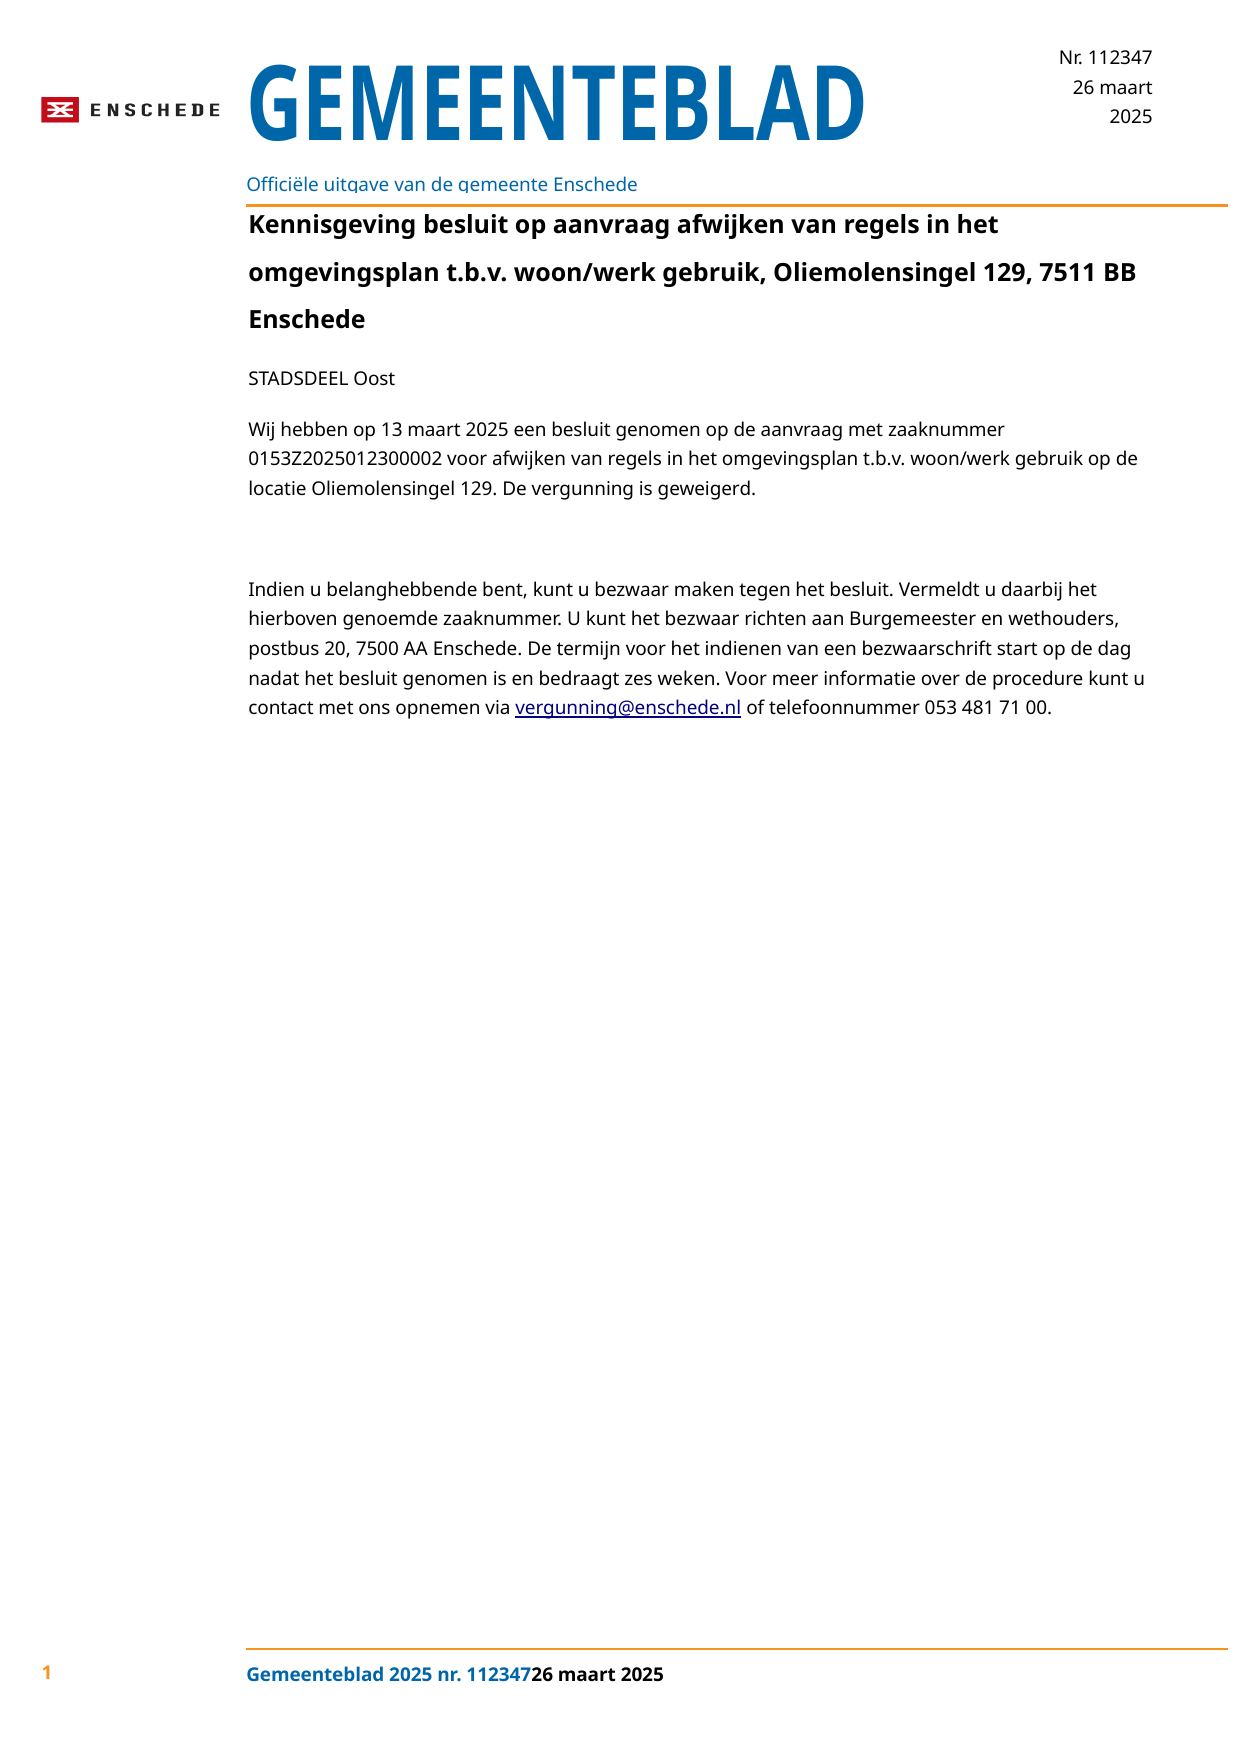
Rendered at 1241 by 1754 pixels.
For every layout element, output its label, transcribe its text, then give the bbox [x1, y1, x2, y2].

text STADSDEEL Oost [248, 366, 1152, 391]
picture [41, 47, 231, 172]
text Kennisgeving besluit op aanvraag afwijken van regels in het omgevingsplan t.b.v. woon/werk gebruik, Oliemolensingel 129, 7511 BB Enschede [248, 207, 1152, 336]
text Wij hebben op 13 maart 2025 een besluit genomen op de aanvraag met zaaknummer 0153Z2025012300002 voor afwijken van regels in het omgevingsplan t.b.v. woon/werk gebruik op de locatie Oliemolensingel 129. De vergunning is geweigerd. [248, 416, 1152, 501]
text Indien u belanghebbende bent, kunt u bezwaar maken tegen het besluit. Vermeldt u daarbij het hierboven genoemde zaaknummer. U kunt het bezwaar richten aan Burgemeester en wethouders, postbus 20, 7500 AA Enschede. De termijn voor het indienen van een bezwaarschrift start op de dag nadat het besluit genomen is en bedraagt zes weken. Voor meer informatie over de procedure kunt u contact met ons opnemen via vergunning@enschede.nl of telefoonnummer 053 481 71 00. [248, 576, 1152, 720]
